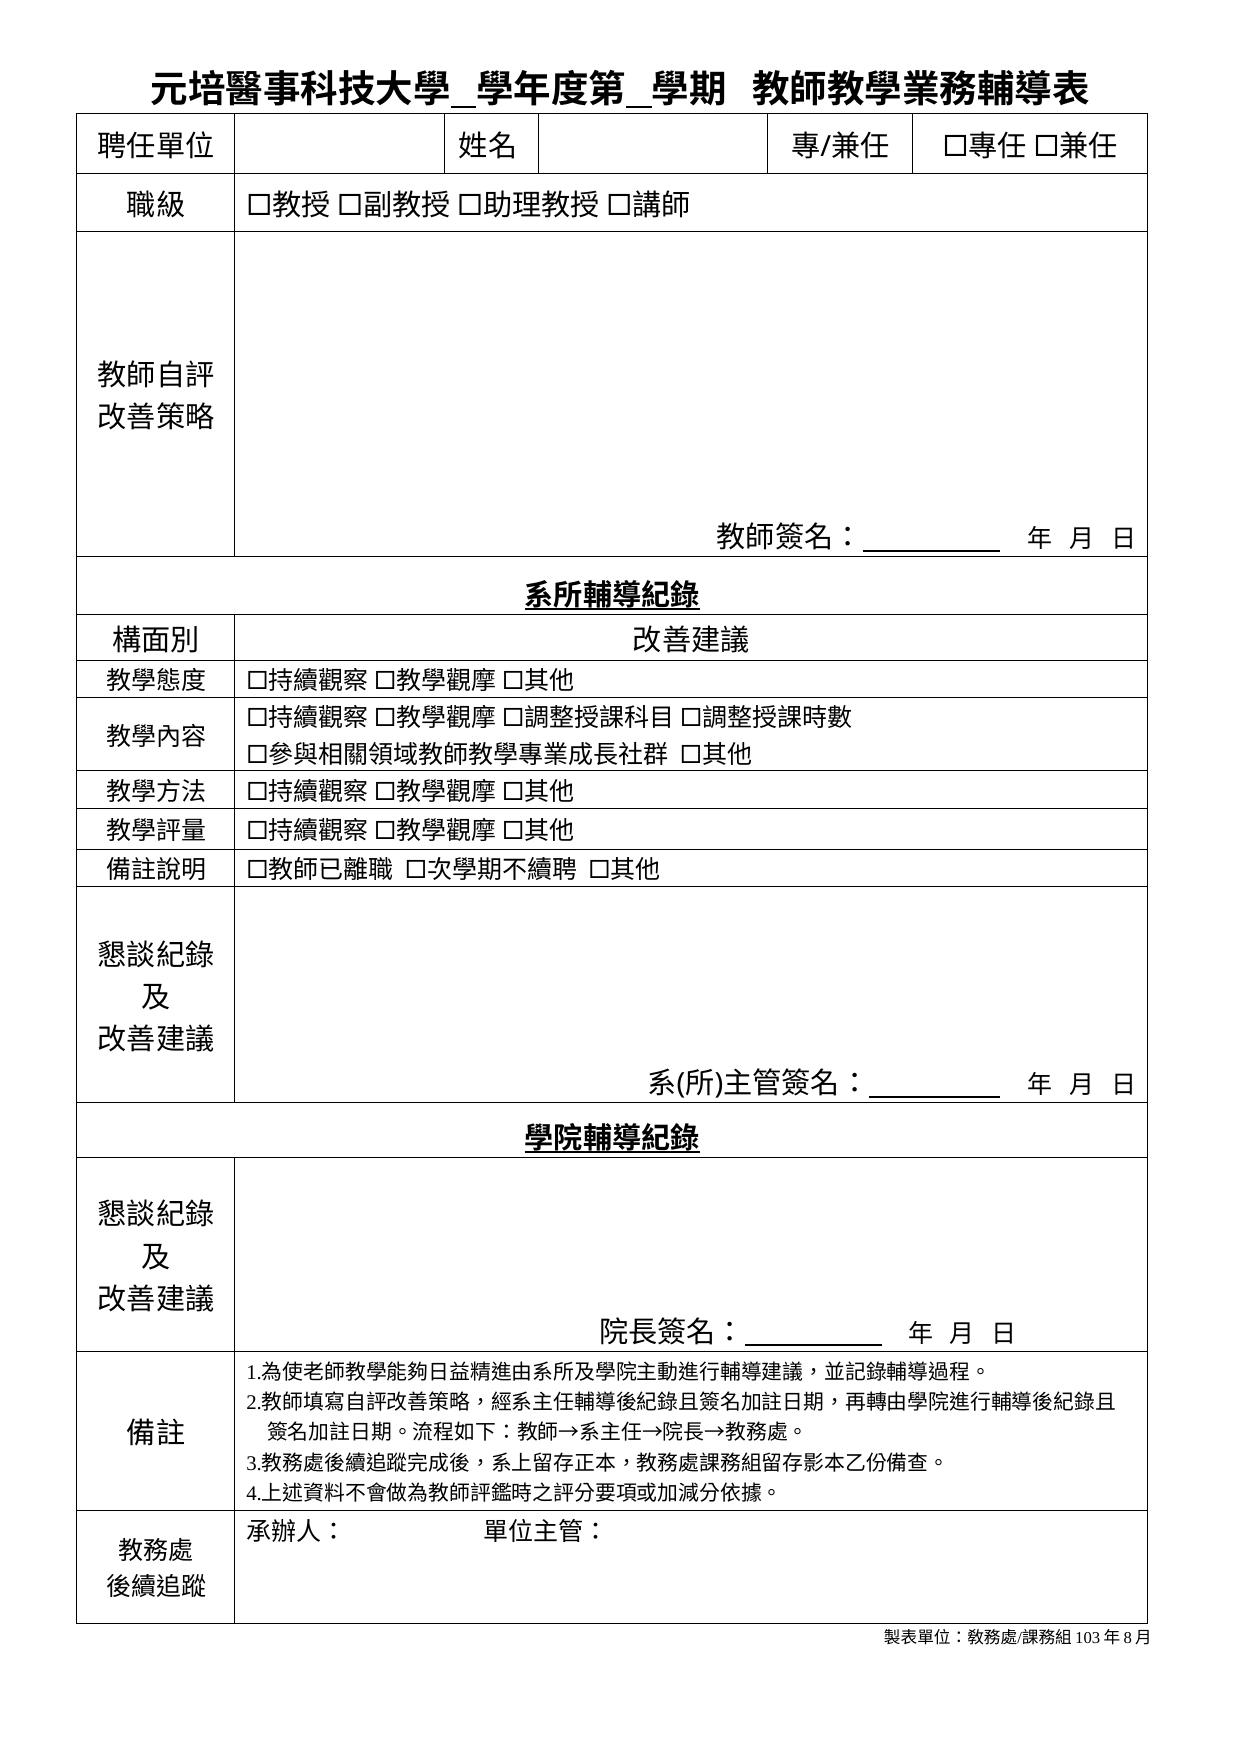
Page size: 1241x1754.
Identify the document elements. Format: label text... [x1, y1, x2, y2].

table_cell 懇談紀錄及 改善建議 [77, 1158, 234, 1351]
table_cell 教師簽名： 年 月 日 [235, 232, 1147, 556]
table_cell 持續觀察 教學觀摩 調整授課科目 調整授課時數 參與相關領域教師教學專業成長社群 其他 [235, 698, 1147, 770]
table_cell 教師自評 改善策略 [77, 232, 234, 556]
table_cell 改善建議 [235, 615, 1147, 659]
text 元培醫事科技大學 學年度第 學期 教師教學業務輔導表 [89, 59, 1152, 113]
table_cell 教學方法 [77, 771, 234, 808]
table_cell 持續觀察 教學觀摩 其他 [235, 771, 1147, 808]
table_cell 懇談紀錄及 改善建議 [77, 887, 234, 1102]
table_cell 系(所)主管簽名： 年 月 日 [235, 887, 1147, 1102]
table_cell 構面別 [77, 615, 234, 659]
table_cell 學院輔導紀錄 [77, 1103, 1147, 1157]
table_header [539, 114, 767, 173]
table_cell 承辦人： 單位主管： [235, 1511, 1147, 1623]
table_cell 院長簽名： 年 月 日 [235, 1158, 1147, 1351]
table_cell 備註 [77, 1352, 234, 1510]
table_cell 教務處 後續追蹤 [77, 1511, 234, 1623]
table_cell 持續觀察 教學觀摩 其他 [235, 809, 1147, 849]
table_header 專任 兼任 [913, 114, 1147, 173]
table_header 聘任單位 [77, 114, 234, 173]
table_cell 1.為使老師教學能夠日益精進由系所及學院主動進行輔導建議，並記錄輔導過程。 2.教師填寫自評改善策略，經系主任輔導後紀錄且簽名加註日期，再轉由學院進行輔導後紀錄且簽名加註日期。流程如下：教師→系主任→院長→教務處。 3.教務處後續追蹤完成後，系上留存正本，教務處課務組留存影本乙份備查。 4.上述資料不會做為教師評鑑時之評分要項或加減分依據。 [235, 1352, 1147, 1510]
text 製表單位：敎務處/課務組103年8月 [112, 1624, 1152, 1648]
table_header 專/兼任 [768, 114, 912, 173]
table_cell 職級 [77, 174, 234, 231]
table_cell 教學評量 [77, 809, 234, 849]
table_cell 教學態度 [77, 661, 234, 697]
table_header [235, 114, 444, 173]
table_cell 教授 副教授 助理教授 講師 [235, 174, 1147, 231]
table_cell 系所輔導紀錄 [77, 557, 1147, 614]
table_header 姓名 [445, 114, 538, 173]
table_cell 備註說明 [77, 850, 234, 886]
table_cell 持續觀察 教學觀摩 其他 [235, 661, 1147, 697]
table_cell 教學內容 [77, 698, 234, 770]
table_cell 教師已離職 次學期不續聘 其他 [235, 850, 1147, 886]
